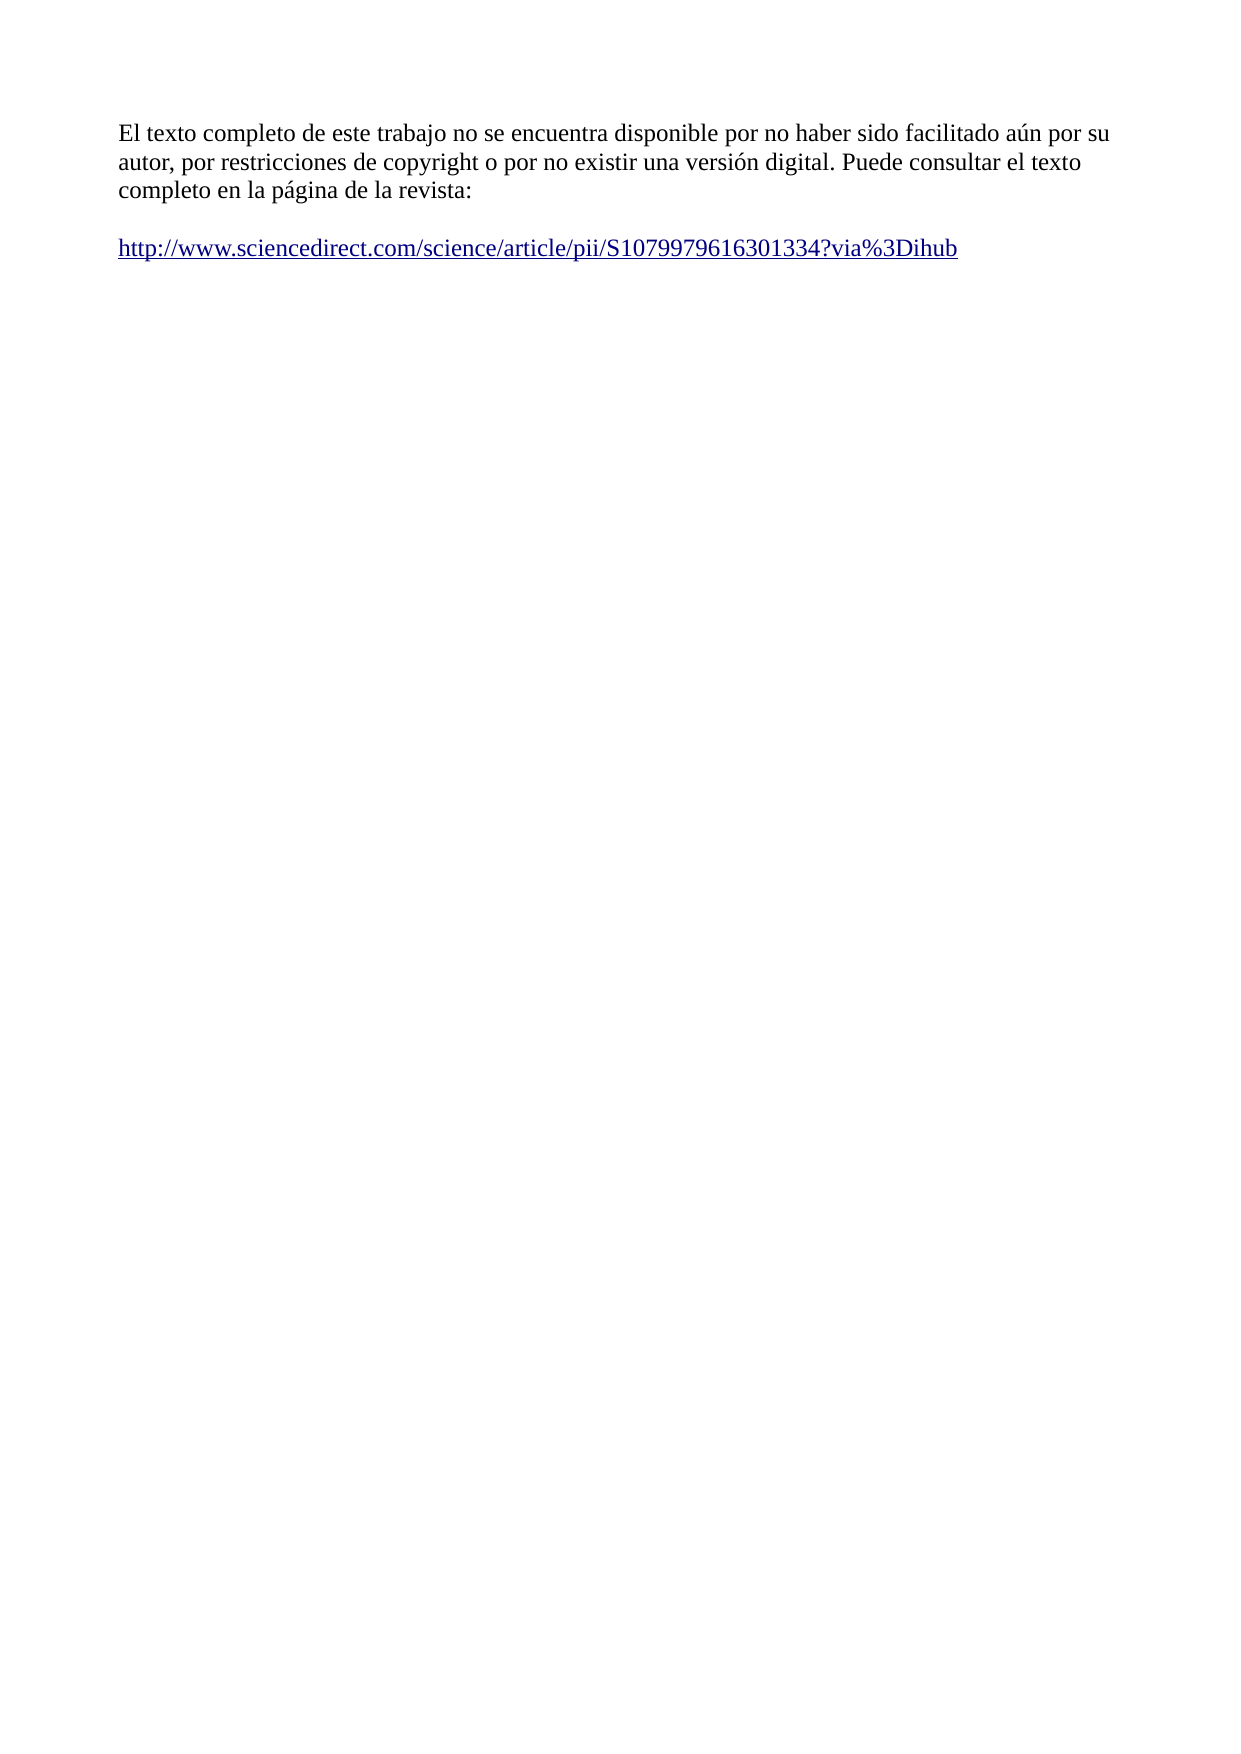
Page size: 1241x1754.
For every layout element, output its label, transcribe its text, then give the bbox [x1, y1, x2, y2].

text El texto completo de este trabajo no se encuentra disponible por no haber sido facilitado aún por su autor, por restricciones de copyright o por no existir una versión digital. Puede consultar el texto completo en la página de la revista: [118, 118, 1122, 204]
text http://www.sciencedirect.com/science/article/pii/S1079979616301334?via%3Dihub [118, 233, 1122, 262]
